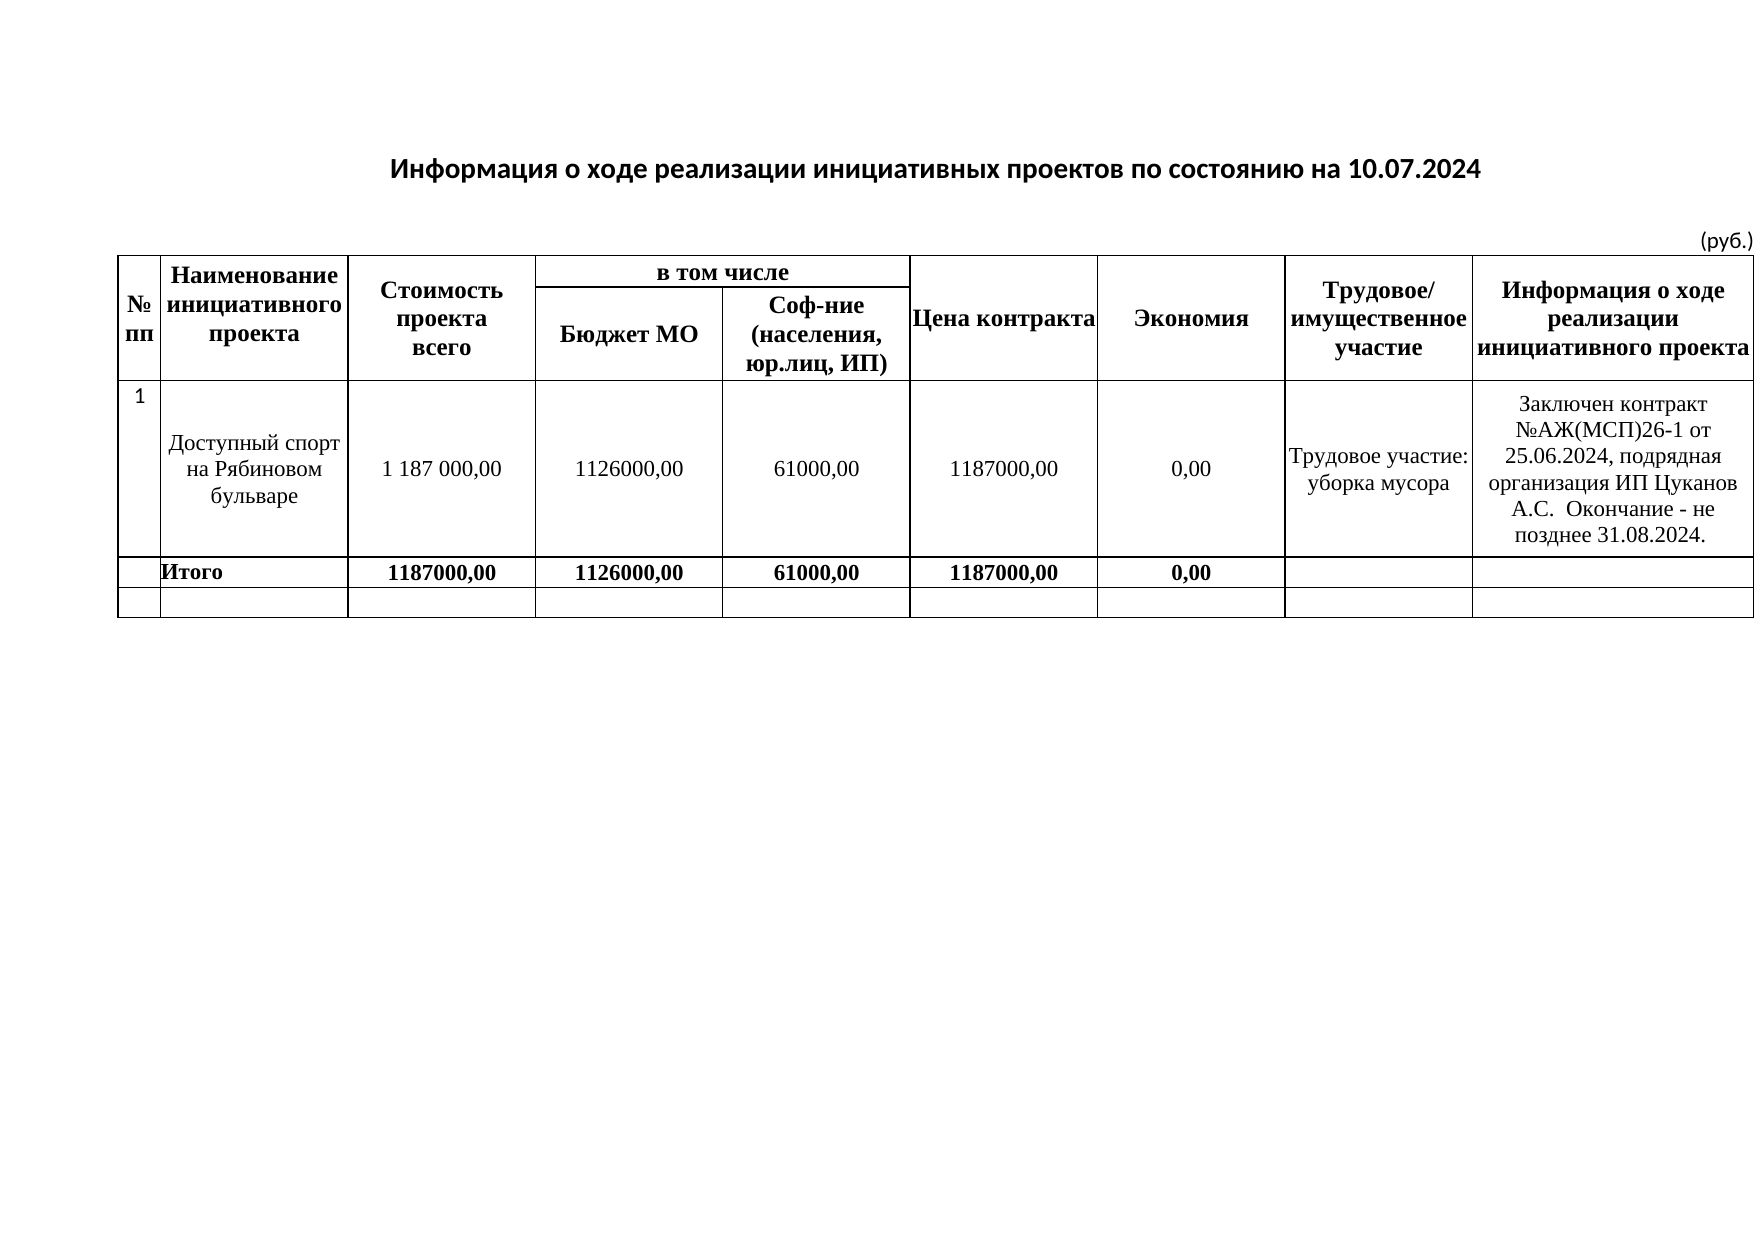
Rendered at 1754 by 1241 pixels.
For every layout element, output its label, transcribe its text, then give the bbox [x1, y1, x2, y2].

table_cell [910, 647, 1097, 677]
table_header Информация о ходе реализации инициативных проектов по состоянию на 10.07.2024 [118, 147, 1754, 186]
table_cell [118, 647, 161, 677]
table_cell [119, 558, 160, 587]
table_cell [1285, 186, 1472, 225]
table_cell Доступный спорт на Рябиновом бульваре [161, 381, 347, 556]
table_cell [723, 186, 910, 225]
table_cell [1472, 618, 1754, 647]
table_cell [1285, 647, 1472, 677]
table_cell [535, 618, 723, 647]
table_cell [910, 225, 1097, 255]
table_cell [1286, 558, 1472, 587]
table_cell [1286, 588, 1472, 617]
table_cell [161, 647, 348, 677]
table_cell [723, 618, 910, 647]
table_cell 1126000,00 [536, 558, 722, 587]
table_cell Стоимость проекта всего [349, 256, 535, 380]
table_cell [1473, 558, 1753, 587]
table_cell [1098, 647, 1285, 677]
table_cell Трудовое/имущественное участие [1286, 256, 1472, 380]
table_cell [348, 225, 535, 255]
table_cell [536, 588, 722, 617]
table_cell в том числе [536, 256, 909, 286]
table_cell [1472, 647, 1754, 677]
table_cell 1 187 000,00 [349, 381, 535, 556]
table_cell [910, 186, 1097, 225]
table_cell [723, 647, 910, 677]
table_cell 61000,00 [723, 558, 909, 587]
table_cell 1126000,00 [536, 381, 722, 556]
table_cell Экономия [1098, 256, 1284, 380]
table_cell [349, 588, 535, 617]
table_cell Бюджет МО [536, 288, 722, 380]
table_cell [535, 647, 723, 677]
table_cell [535, 186, 723, 225]
table_cell [1285, 618, 1472, 647]
table_cell 1187000,00 [911, 558, 1097, 587]
table_cell 1 [119, 381, 160, 556]
table_cell 1187000,00 [911, 381, 1097, 556]
table_cell [723, 225, 910, 255]
table_cell 1187000,00 [349, 558, 535, 587]
table_cell [118, 186, 161, 225]
table_cell Цена контракта [911, 256, 1097, 380]
table_cell Заключен контракт №АЖ(МСП)26-1 от 25.06.2024, подрядная организация ИП Цуканов А.С. Окончание - не позднее 31.08.2024. [1473, 381, 1753, 556]
table_cell [1472, 186, 1754, 225]
table_cell [161, 618, 348, 647]
table_cell [1473, 588, 1753, 617]
table_cell [118, 225, 161, 255]
table_cell [348, 186, 535, 225]
table_cell [161, 588, 347, 617]
table_cell 61000,00 [723, 381, 909, 556]
table_cell [161, 186, 348, 225]
table_cell [1285, 225, 1472, 255]
table_cell Итого [161, 558, 347, 587]
table_cell [161, 225, 348, 255]
table_cell [723, 588, 909, 617]
table_cell [1098, 186, 1285, 225]
table_cell Наименование инициативного проекта [161, 256, 347, 380]
table_cell Трудовое участие: уборка мусора [1286, 381, 1472, 556]
table_cell [348, 647, 535, 677]
table_cell [119, 588, 160, 617]
table_cell [535, 225, 723, 255]
table_cell 0,00 [1098, 381, 1284, 556]
table_cell Соф-ние (населения, юр.лиц, ИП) [723, 288, 909, 380]
table_cell [1098, 225, 1285, 255]
table_cell [118, 618, 161, 647]
table_cell № пп [119, 256, 160, 380]
table_cell [1098, 618, 1285, 647]
table_cell [910, 618, 1097, 647]
table_cell (руб.) [1472, 225, 1754, 255]
table_cell [911, 588, 1097, 617]
table_cell [1098, 588, 1284, 617]
table_cell Информация о ходе реализации инициативного проекта [1473, 256, 1753, 380]
table_cell 0,00 [1098, 558, 1284, 587]
table_cell [348, 618, 535, 647]
